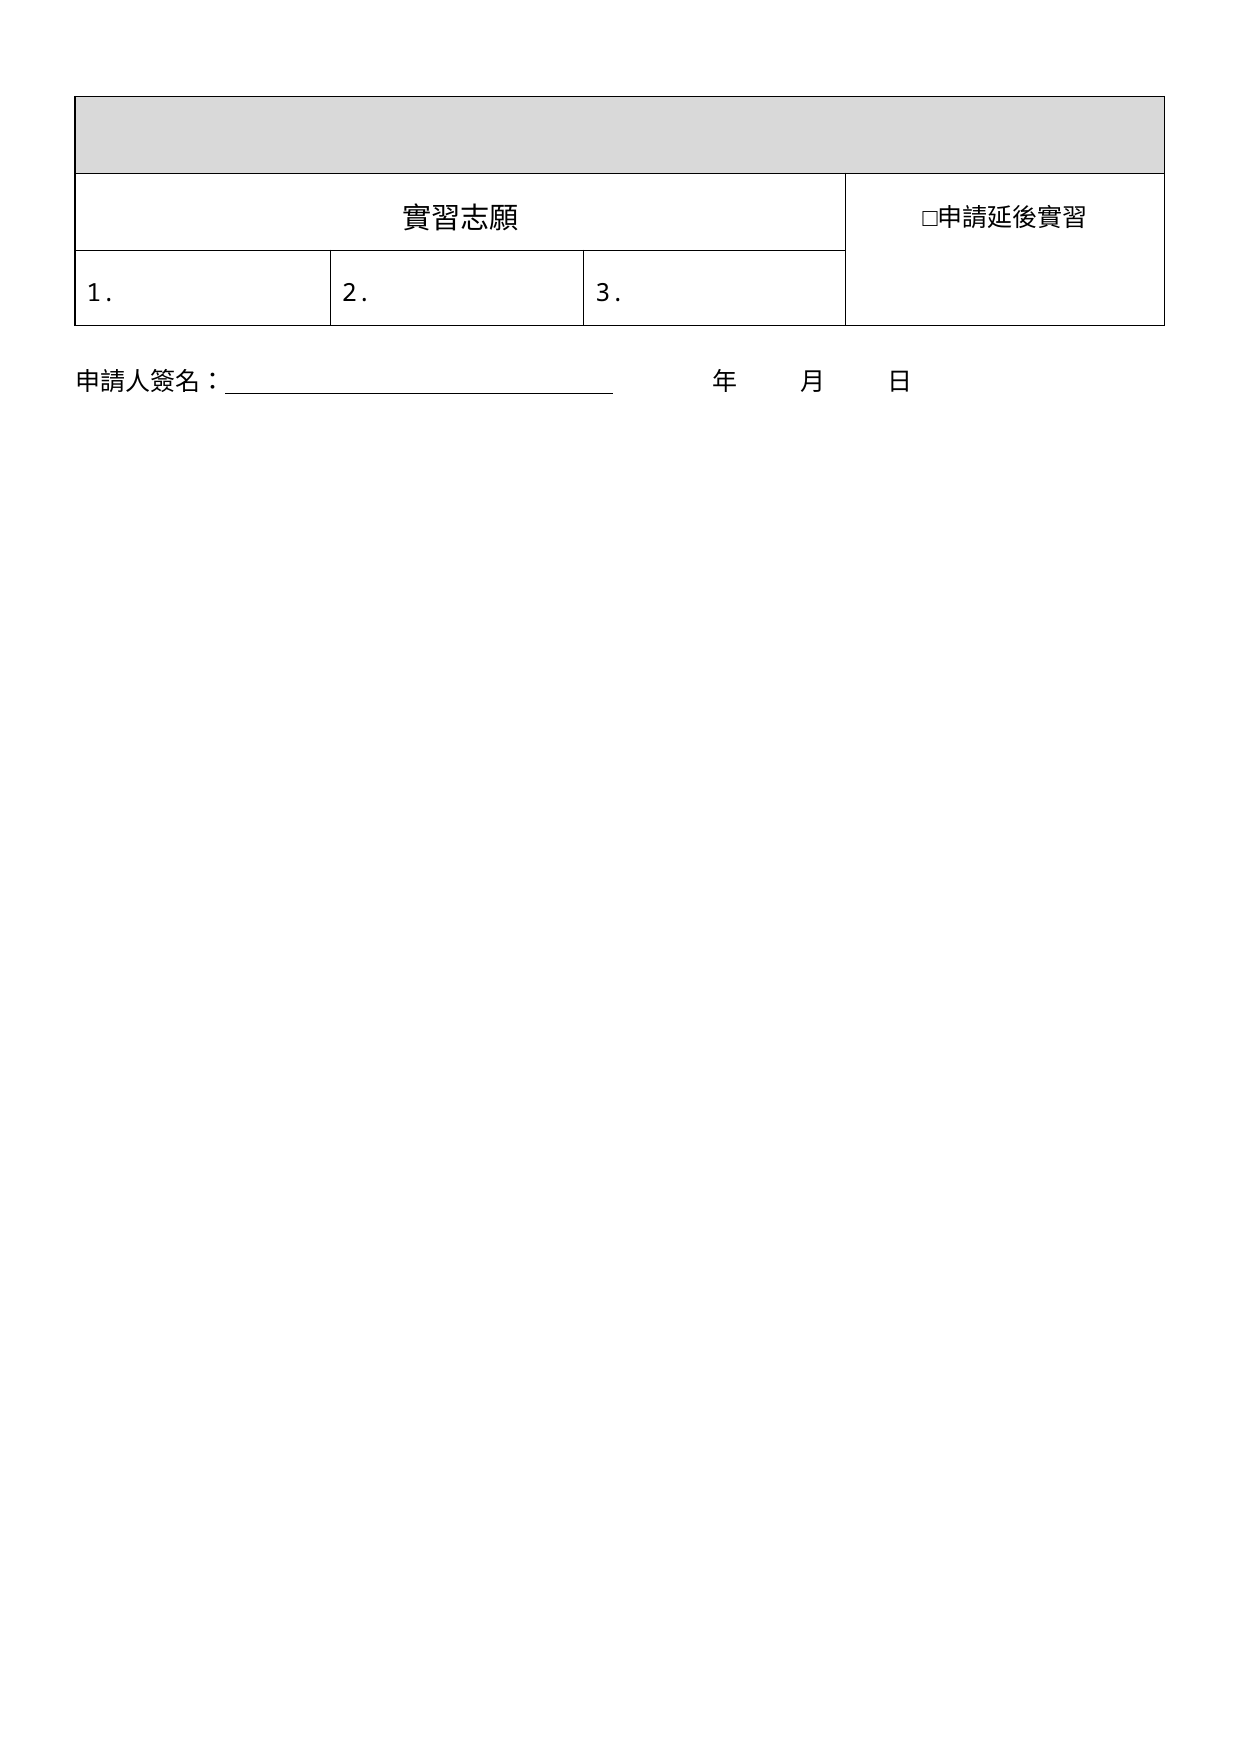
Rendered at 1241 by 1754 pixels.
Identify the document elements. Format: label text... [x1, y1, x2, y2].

table_cell □申請延後實習 [846, 174, 1164, 324]
text 申請人簽名： 年 月 日 [75, 338, 1165, 401]
table_cell 實習志願 [76, 174, 845, 249]
table_cell 2. [331, 251, 583, 324]
table_cell 1. [76, 251, 330, 324]
table_cell [76, 97, 1164, 173]
table_cell 3. [584, 251, 845, 324]
